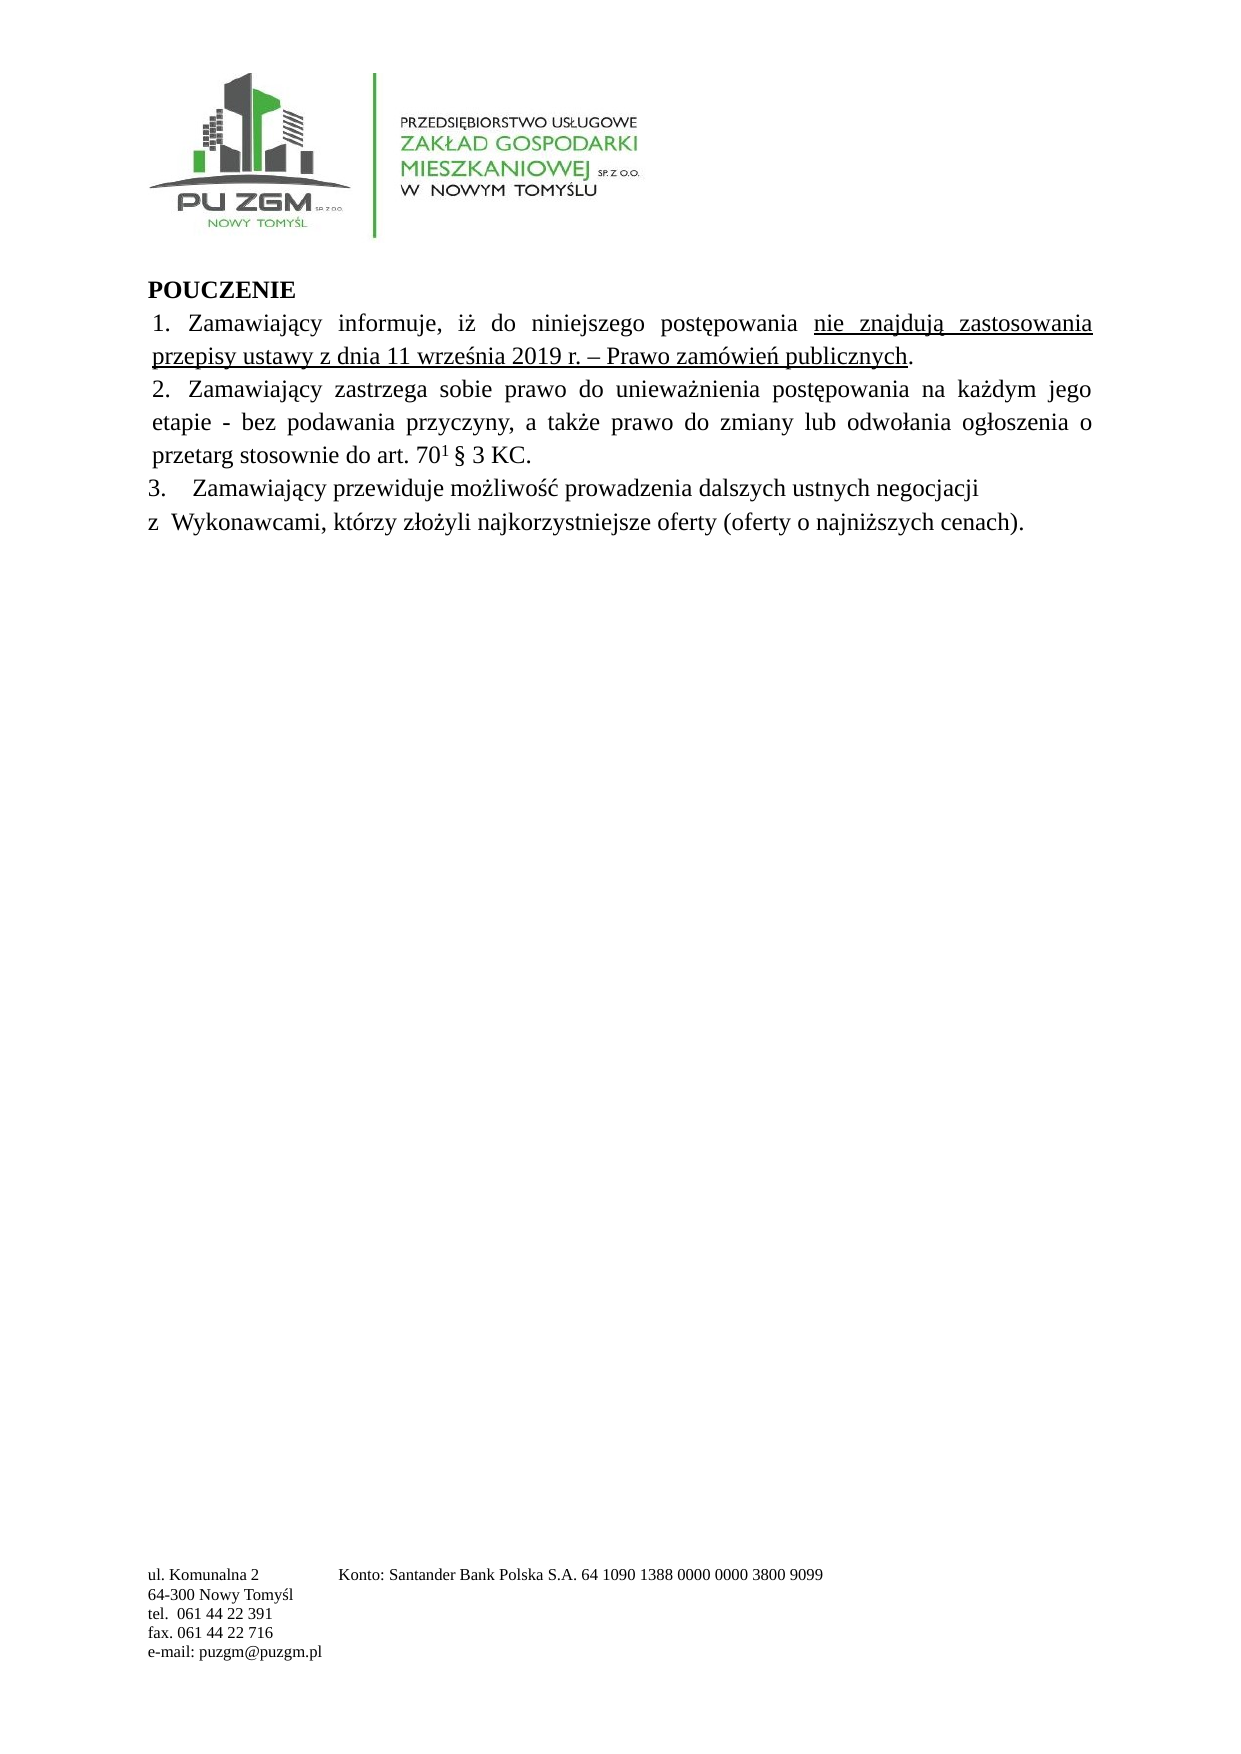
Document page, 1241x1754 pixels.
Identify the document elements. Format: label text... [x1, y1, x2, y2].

text POUCZENIE [148, 275, 1093, 304]
text 1. Zamawiający informuje, iż do niniejszego postępowania nie znajdują zastosowania przepisy ustawy z dnia 11 września 2019 r. – Prawo zamówień publicznych. [152, 308, 1093, 370]
picture [147, 73, 655, 243]
text 3. Zamawiający przewiduje możliwość prowadzenia dalszych ustnych negocjacji [148, 473, 1093, 502]
text z Wykonawcami, którzy złożyli najkorzystniejsze oferty (oferty o najniższych cenach). [148, 507, 1093, 535]
text 2. Zamawiający zastrzega sobie prawo do unieważnienia postępowania na każdym jego etapie - bez podawania przyczyny, a także prawo do zmiany lub odwołania ogłoszenia o przetarg stosownie do art. 701 § 3 KC. [152, 374, 1093, 469]
